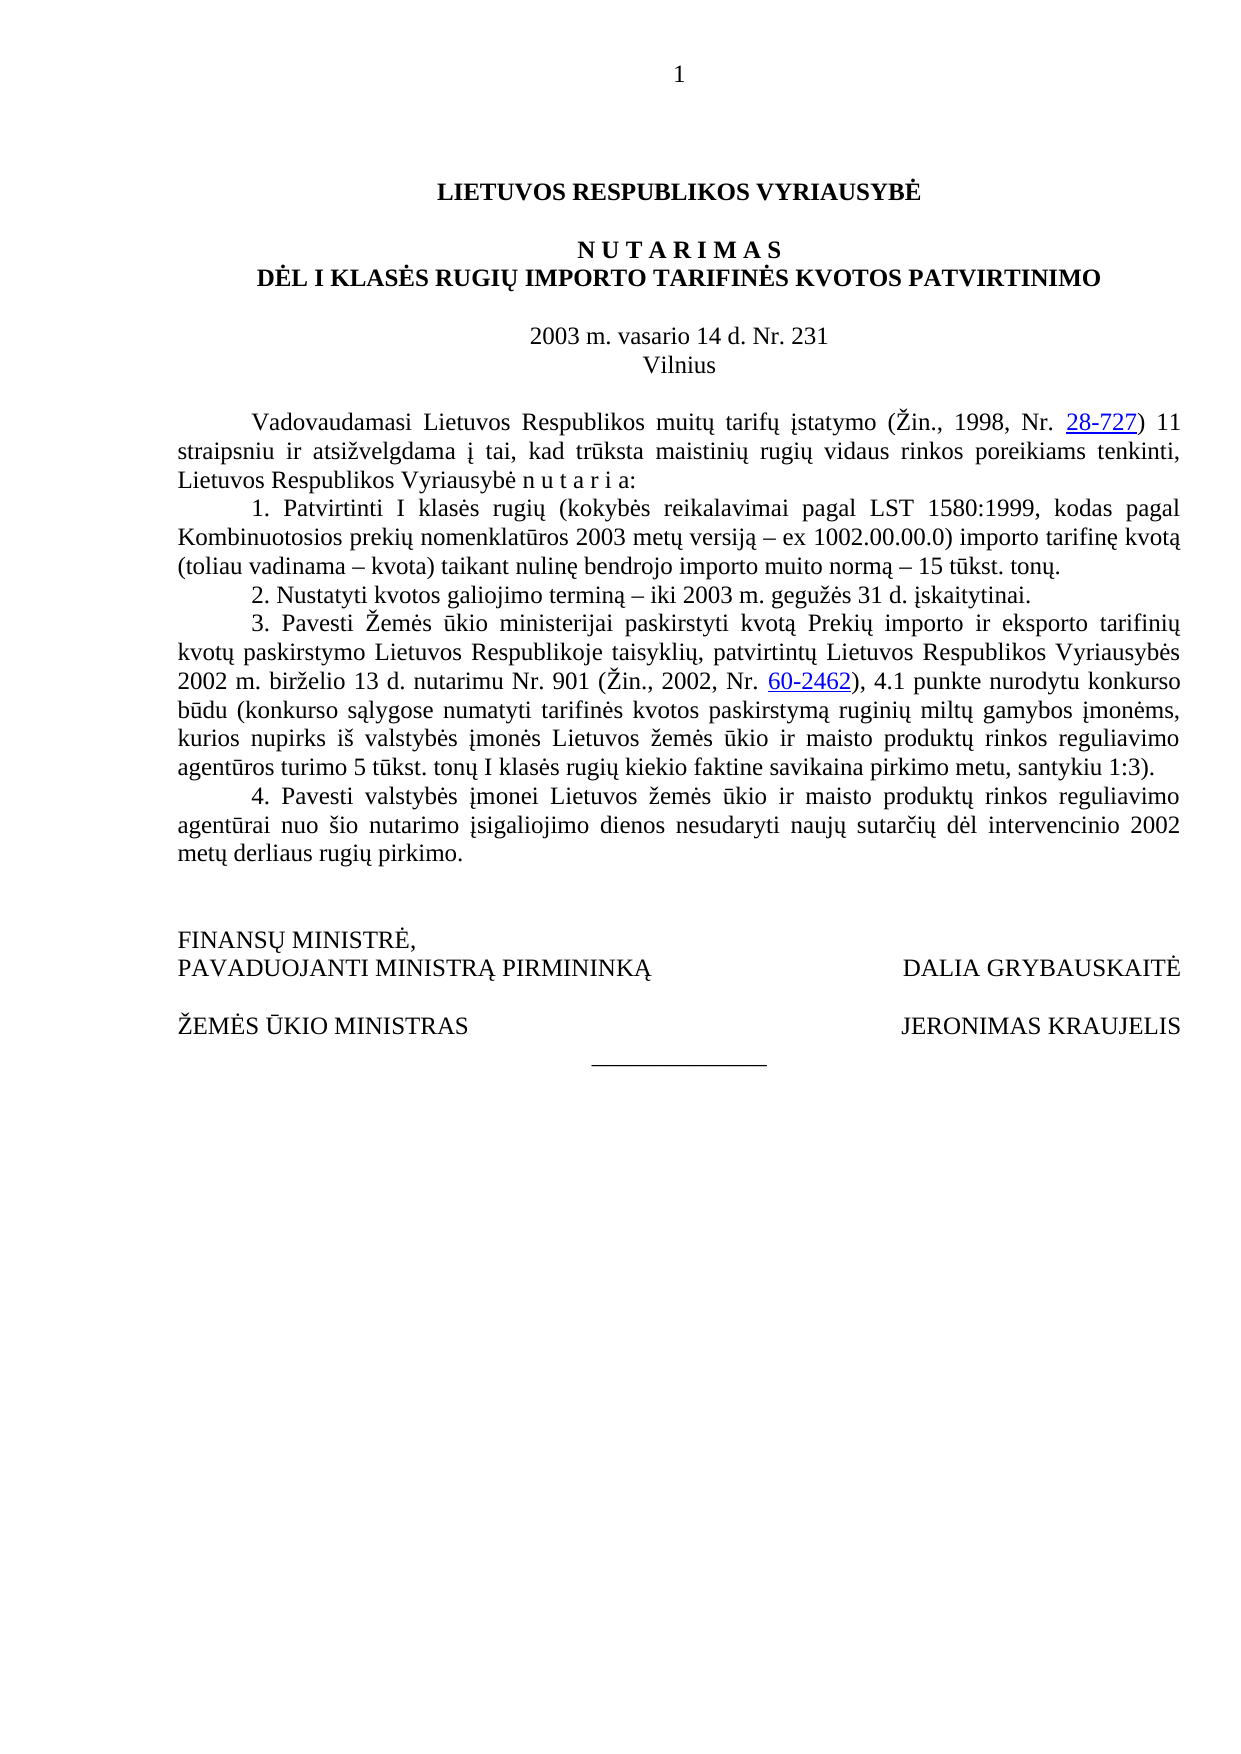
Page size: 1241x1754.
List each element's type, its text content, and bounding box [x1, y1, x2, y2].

text 3. Pavesti Žemės ūkio ministerijai paskirstyti kvotą Prekių importo ir eksporto tarifinių kvotų paskirstymo Lietuvos Respublikoje taisyklių, patvirtintų Lietuvos Respublikos Vyriausybės 2002 m. birželio 13 d. nutarimu Nr. 901 (Žin., 2002, Nr. 60-2462), 4.1 punkte nurodytu konkurso būdu (konkurso sąlygose numatyti tarifinės kvotos paskirstymą ruginių miltų gamybos įmonėms, kurios nupirks iš valstybės įmonės Lietuvos žemės ūkio ir maisto produktų rinkos reguliavimo agentūros turimo 5 tūkst. tonų I klasės rugių kiekio faktine savikaina pirkimo metu, santykiu 1:3). [177, 608, 1181, 781]
text LIETUVOS RESPUBLIKOS VYRIAUSYBĖ [177, 177, 1181, 206]
text DĖL I KLASĖS RUGIŲ IMPORTO TARIFINĖS KVOTOS PATVIRTINIMO [177, 263, 1181, 292]
text 4. Pavesti valstybės įmonei Lietuvos žemės ūkio ir maisto produktų rinkos reguliavimo agentūrai nuo šio nutarimo įsigaliojimo dienos nesudaryti naujų sutarčių dėl intervencinio 2002 metų derliaus rugių pirkimo. [177, 781, 1181, 867]
text 2003 m. vasario 14 d. Nr. 231 [177, 321, 1181, 350]
text Vadovaudamasi Lietuvos Respublikos muitų tarifų įstatymo (Žin., 1998, Nr. 28-727) 11 straipsniu ir atsižvelgdama į tai, kad trūksta maistinių rugių vidaus rinkos poreikiams tenkinti, Lietuvos Respublikos Vyriausybė nutaria: [177, 407, 1181, 493]
text ŽEMĖS ŪKIO MINISTRAS JERONIMAS KRAUJELIS [177, 1011, 1181, 1040]
text N U T A R I M A S [177, 235, 1181, 263]
text PAVADUOJANTI MINISTRĄ PIRMININKĄ DALIA GRYBAUSKAITĖ [177, 953, 1181, 982]
text FINANSŲ MINISTRĖ, [177, 925, 1181, 953]
text ______________ [177, 1040, 1181, 1068]
text Vilnius [177, 350, 1181, 378]
text 1. Patvirtinti I klasės rugių (kokybės reikalavimai pagal LST 1580:1999, kodas pagal Kombinuotosios prekių nomenklatūros 2003 metų versiją – ex 1002.00.00.0) importo tarifinę kvotą (toliau vadinama – kvota) taikant nulinę bendrojo importo muito normą – 15 tūkst. tonų. [177, 493, 1181, 580]
text 2. Nustatyti kvotos galiojimo terminą – iki 2003 m. gegužės 31 d. įskaitytinai. [177, 580, 1181, 608]
